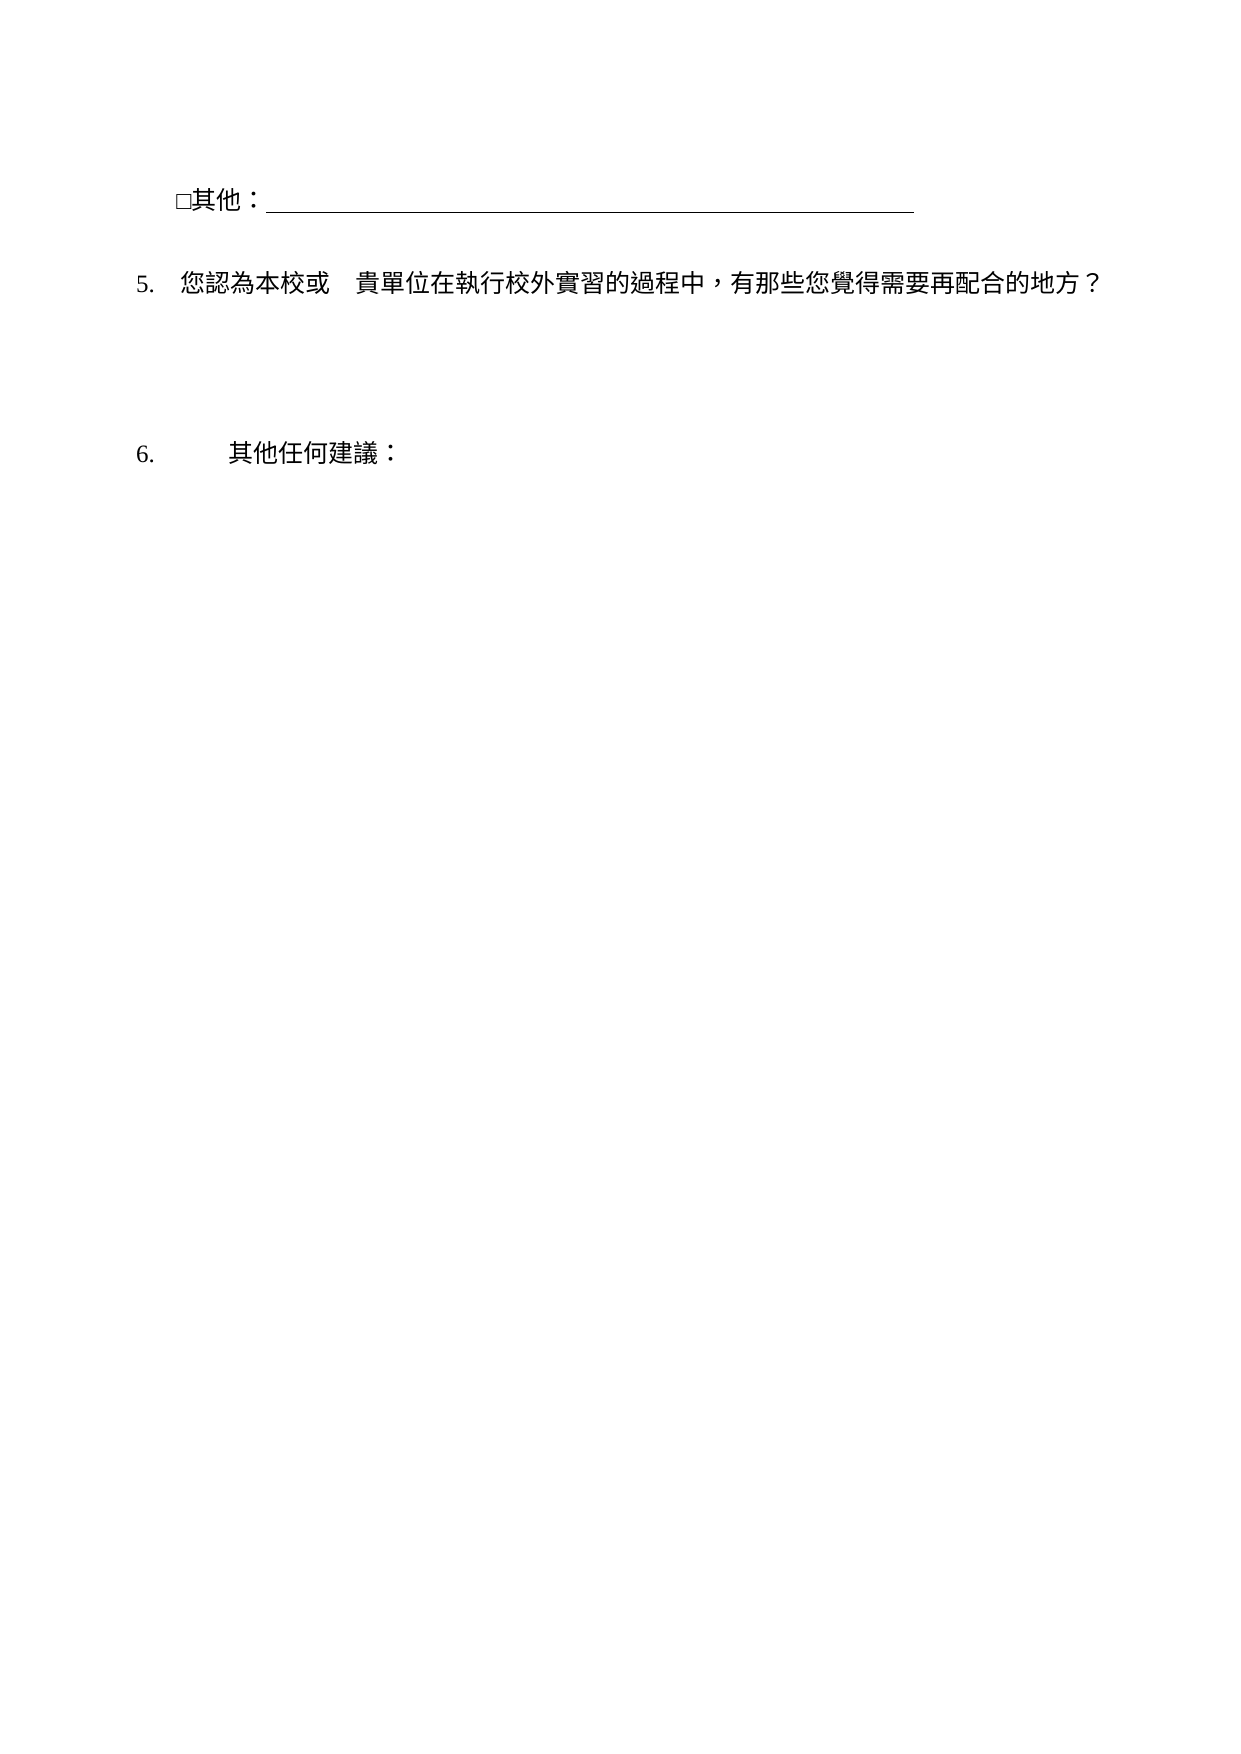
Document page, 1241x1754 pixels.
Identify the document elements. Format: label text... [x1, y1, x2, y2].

list 您認為本校或 貴單位在執行校外實習的過程中，有那些您覺得需要再配合的地方？ [136, 239, 1152, 302]
list 其他任何建議： [136, 433, 1152, 469]
text □其他： [176, 157, 1152, 219]
